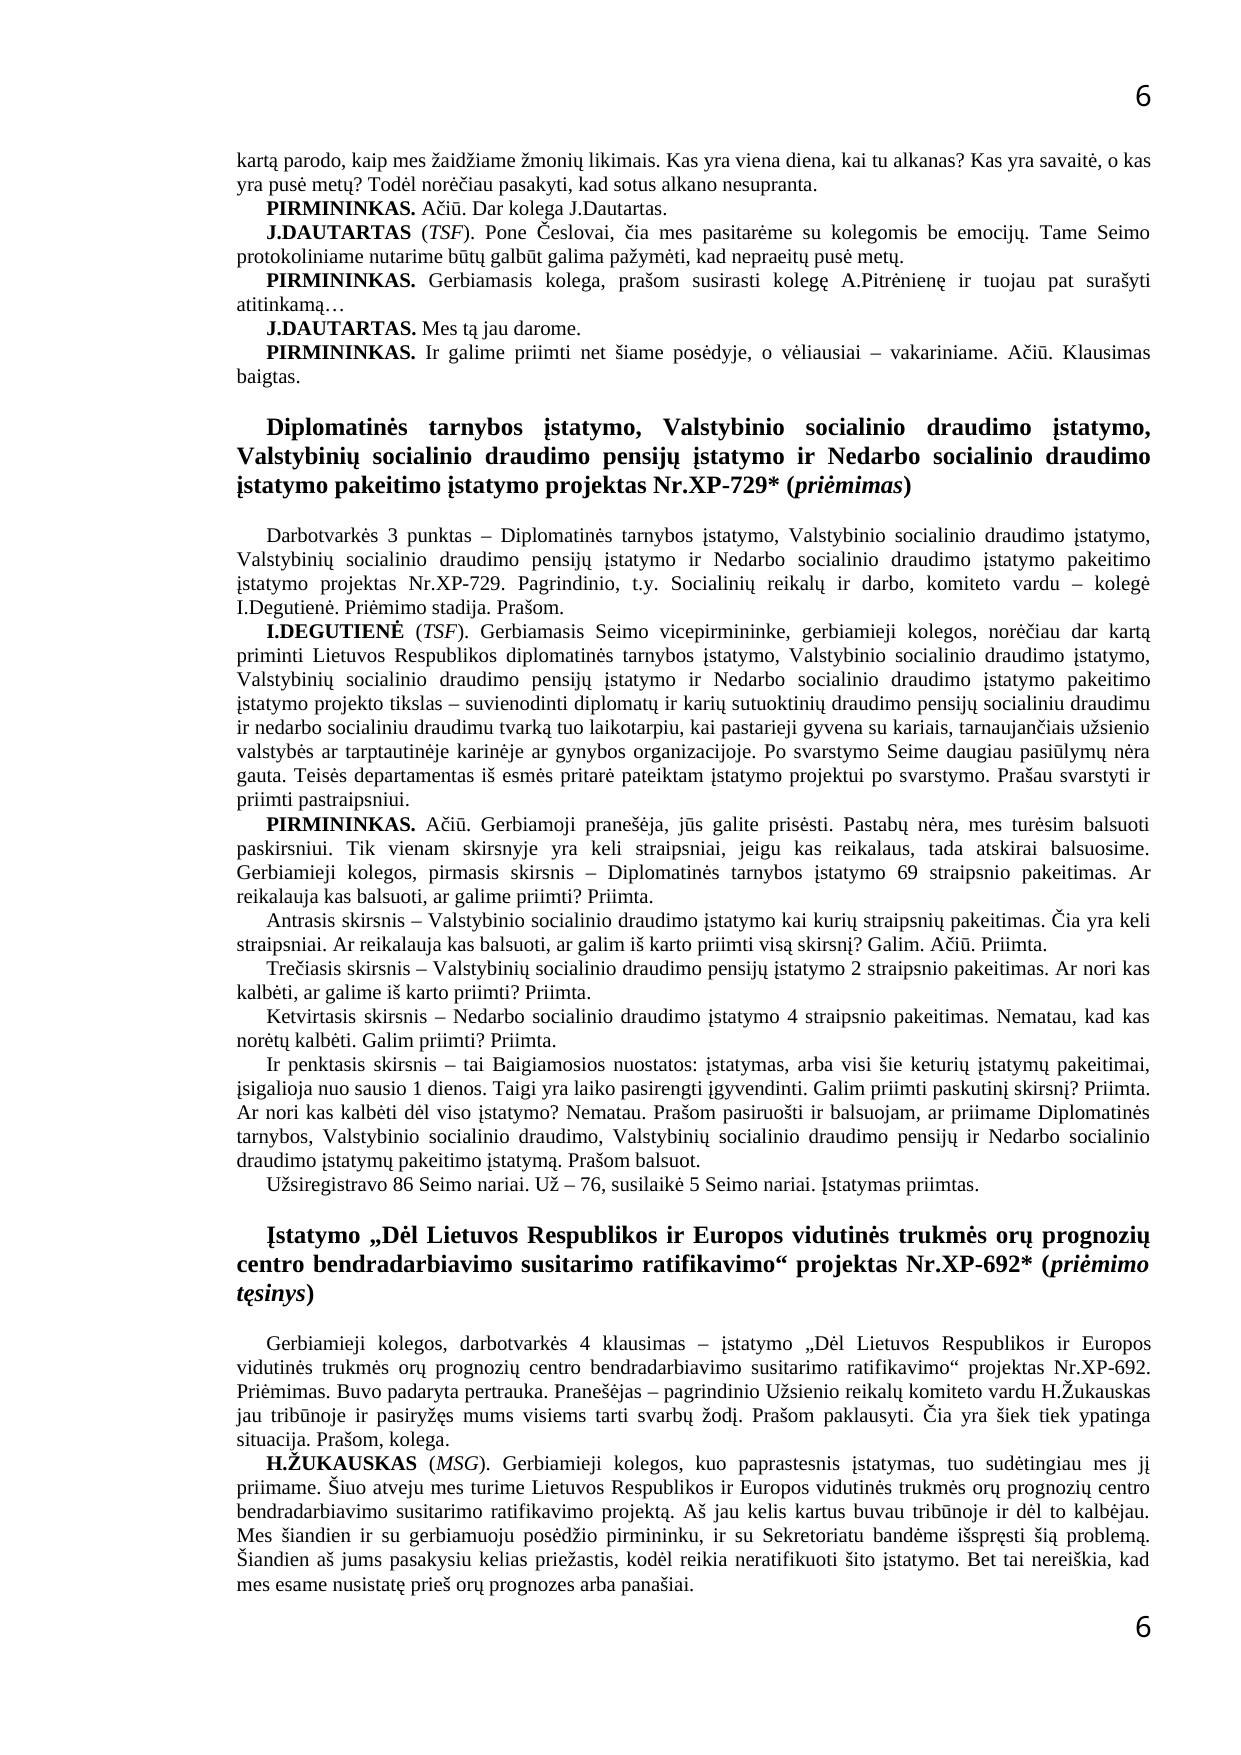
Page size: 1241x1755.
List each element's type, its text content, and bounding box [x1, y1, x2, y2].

text I.DEGUTIENĖ (TSF). Gerbiamasis Seimo vicepirmininke, gerbiamieji kolegos, norėčiau dar kartą priminti Lietuvos Respublikos diplomatinės tarnybos įstatymo, Valstybinio socialinio draudimo įstatymo, Valstybinių socialinio draudimo pensijų įstatymo ir Nedarbo socialinio draudimo įstatymo pakeitimo įstatymo projekto tikslas – suvienodinti diplomatų ir karių sutuoktinių draudimo pensijų socialiniu draudimu ir nedarbo socialiniu draudimu tvarką tuo laikotarpiu, kai pastarieji gyvena su kariais, tarnaujančiais užsienio valstybės ar tarptautinėje karinėje ar gynybos organizacijoje. Po svarstymo Seime daugiau pasiūlymų nėra gauta. Teisės departamentas iš esmės pritarė pateiktam įstatymo projektui po svarstymo. Prašau svarstyti ir priimti pastraipsniui. [236, 619, 1152, 811]
text PIRMININKAS. Ačiū. Gerbiamoji pranešėja, jūs galite prisėsti. Pastabų nėra, mes turėsim balsuoti paskirsniui. Tik vienam skirsnyje yra keli straipsniai, jeigu kas reikalaus, tada atskirai balsuosime. Gerbiamieji kolegos, pirmasis skirsnis – Diplomatinės tarnybos įstatymo 69 straipsnio pakeitimas. Ar reikalauja kas balsuoti, ar galime priimti? Priimta. [236, 811, 1152, 908]
text Įstatymo „Dėl Lietuvos Respublikos ir Europos vidutinės trukmės orų prognozių centro bendradarbiavimo susitarimo ratifikavimo“ projektas Nr.XP-692* (priėmimo tęsinys) [236, 1221, 1152, 1307]
text Gerbiamieji kolegos, darbotvarkės 4 klausimas – įstatymo „Dėl Lietuvos Respublikos ir Europos vidutinės trukmės orų prognozių centro bendradarbiavimo susitarimo ratifikavimo“ projektas Nr.XP-692. Priėmimas. Buvo padaryta pertrauka. Pranešėjas – pagrindinio Užsienio reikalų komiteto vardu H.Žukauskas jau tribūnoje ir pasiryžęs mums visiems tarti svarbų žodį. Prašom paklausyti. Čia yra šiek tiek ypatinga situacija. Prašom, kolega. [236, 1331, 1152, 1451]
text Užsiregistravo 86 Seimo nariai. Už – 76, susilaikė 5 Seimo nariai. Įstatymas priimtas. [236, 1172, 1152, 1196]
text Antrasis skirsnis – Valstybinio socialinio draudimo įstatymo kai kurių straipsnių pakeitimas. Čia yra keli straipsniai. Ar reikalauja kas balsuoti, ar galim iš karto priimti visą skirsnį? Galim. Ačiū. Priimta. [236, 908, 1152, 956]
text J.DAUTARTAS. Mes tą jau darome. [236, 316, 1152, 340]
text PIRMININKAS. Gerbiamasis kolega, prašom susirasti kolegę A.Pitrėnienę ir tuojau pat surašyti atitinkamą… [236, 268, 1152, 316]
text Ir penktasis skirsnis – tai Baigiamosios nuostatos: įstatymas, arba visi šie keturių įstatymų pakeitimai, įsigalioja nuo sausio 1 dienos. Taigi yra laiko pasirengti įgyvendinti. Galim priimti paskutinį skirsnį? Priimta. Ar nori kas kalbėti dėl viso įstatymo? Nematau. Prašom pasiruošti ir balsuojam, ar priimame Diplomatinės tarnybos, Valstybinio socialinio draudimo, Valstybinių socialinio draudimo pensijų ir Nedarbo socialinio draudimo įstatymų pakeitimo įstatymą. Prašom balsuot. [236, 1052, 1152, 1172]
text J.DAUTARTAS (TSF). Pone Česlovai, čia mes pasitarėme su kolegomis be emocijų. Tame Seimo protokoliniame nutarime būtų galbūt galima pažymėti, kad nepraeitų pusė metų. [236, 220, 1152, 268]
text Ketvirtasis skirsnis – Nedarbo socialinio draudimo įstatymo 4 straipsnio pakeitimas. Nematau, kad kas norėtų kalbėti. Galim priimti? Priimta. [236, 1004, 1152, 1052]
text H.ŽUKAUSKAS (MSG). Gerbiamieji kolegos, kuo paprastesnis įstatymas, tuo sudėtingiau mes jį priimame. Šiuo atveju mes turime Lietuvos Respublikos ir Europos vidutinės trukmės orų prognozių centro bendradarbiavimo susitarimo ratifikavimo projektą. Aš jau kelis kartus buvau tribūnoje ir dėl to kalbėjau. Mes šiandien ir su gerbiamuoju posėdžio pirmininku, ir su Sekretoriatu bandėme išspręsti šią problemą. Šiandien aš jums pasakysiu kelias priežastis, kodėl reikia neratifikuoti šito įstatymo. Bet tai nereiškia, kad mes esame nusistatę prieš orų prognozes arba panašiai. [236, 1451, 1152, 1596]
text Trečiasis skirsnis – Valstybinių socialinio draudimo pensijų įstatymo 2 straipsnio pakeitimas. Ar nori kas kalbėti, ar galime iš karto priimti? Priimta. [236, 956, 1152, 1004]
text PIRMININKAS. Ačiū. Dar kolega J.Dautartas. [236, 196, 1152, 220]
text Darbotvarkės 3 punktas – Diplomatinės tarnybos įstatymo, Valstybinio socialinio draudimo įstatymo, Valstybinių socialinio draudimo pensijų įstatymo ir Nedarbo socialinio draudimo įstatymo pakeitimo įstatymo projektas Nr.XP-729. Pagrindinio, t.y. Socialinių reikalų ir darbo, komiteto vardu – kolegė I.Degutienė. Priėmimo stadija. Prašom. [236, 523, 1152, 619]
text PIRMININKAS. Ir galime priimti net šiame posėdyje, o vėliausiai – vakariniame. Ačiū. Klausimas baigtas. [236, 340, 1152, 388]
text kartą parodo, kaip mes žaidžiame žmonių likimais. Kas yra viena diena, kai tu alkanas? Kas yra savaitė, o kas yra pusė metų? Todėl norėčiau pasakyti, kad sotus alkano nesupranta. [236, 148, 1152, 196]
text Diplomatinės tarnybos įstatymo, Valstybinio socialinio draudimo įstatymo, Valstybinių socialinio draudimo pensijų įstatymo ir Nedarbo socialinio draudimo įstatymo pakeitimo įstatymo projektas Nr.XP-729* (priėmimas) [236, 412, 1152, 499]
